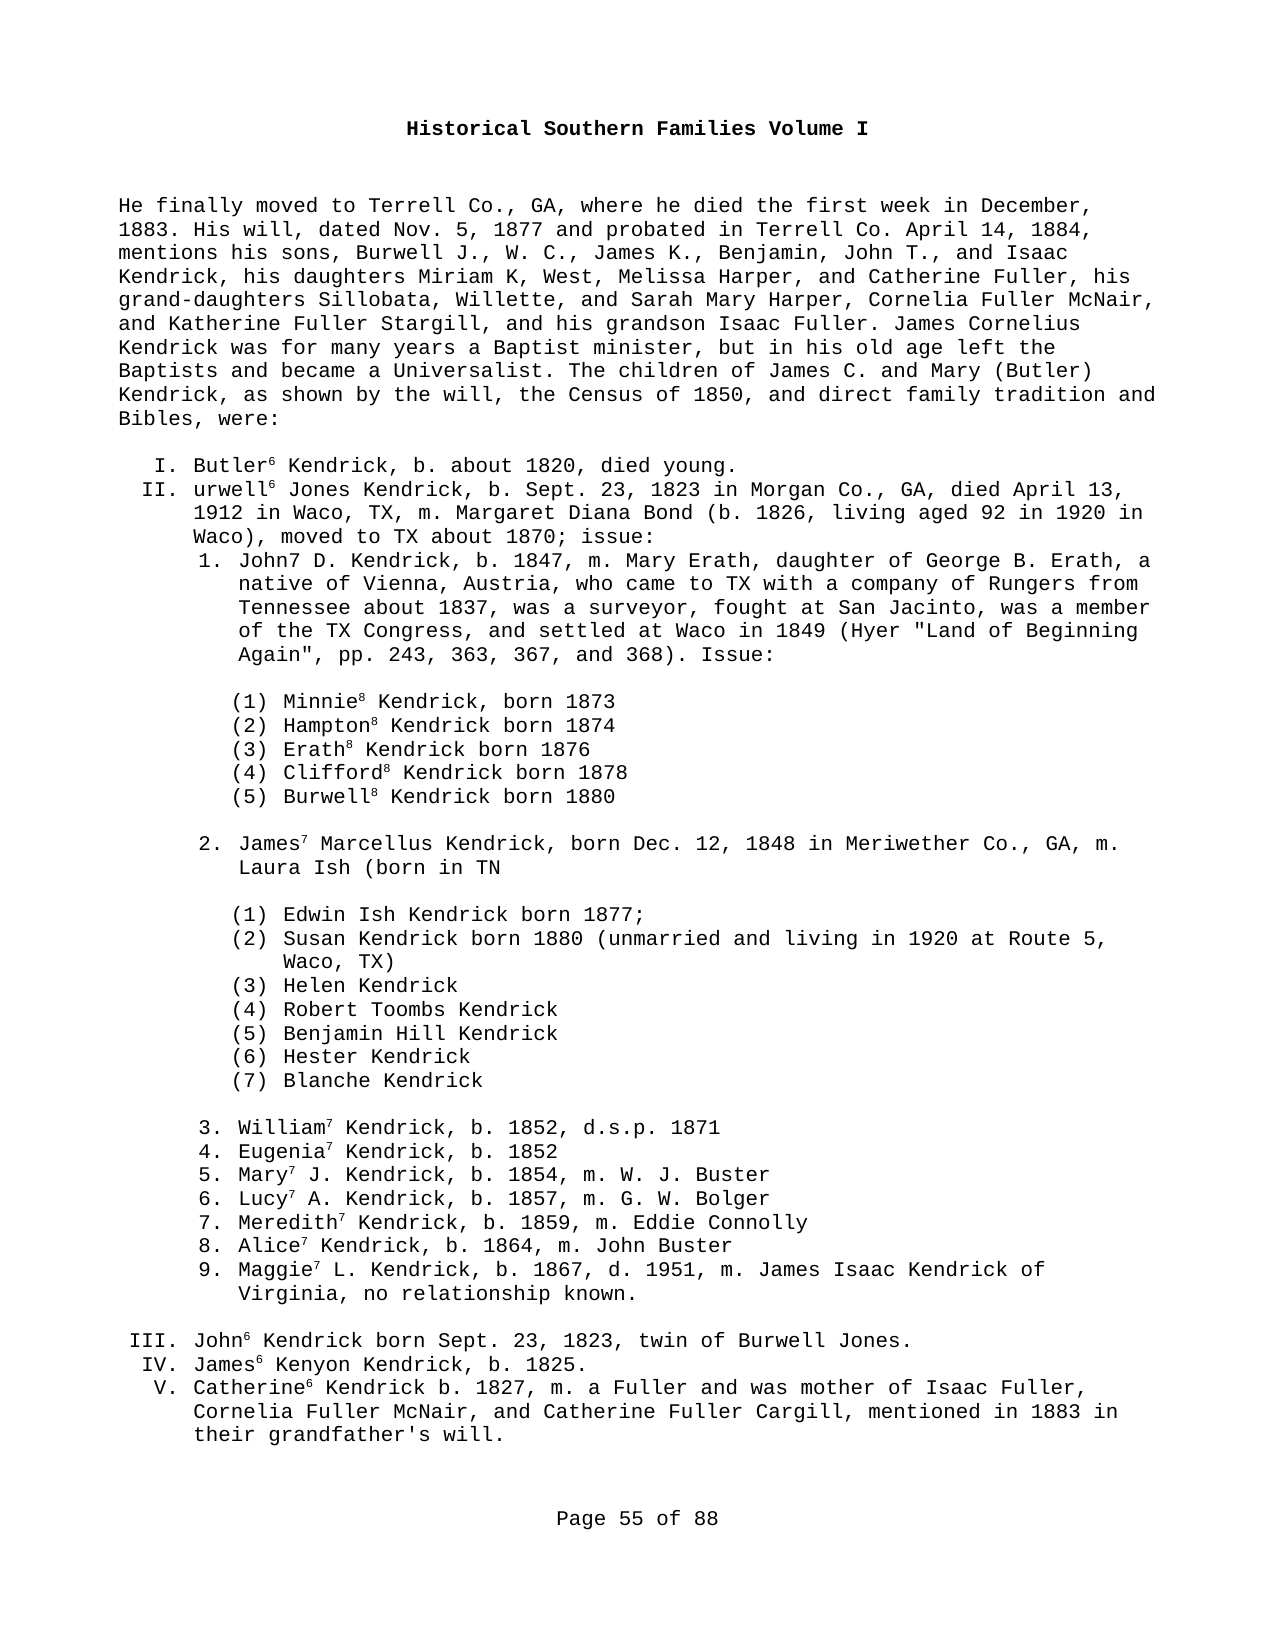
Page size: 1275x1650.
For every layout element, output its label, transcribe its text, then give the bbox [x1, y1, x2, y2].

list Burwell8 Kendrick born 1880 [268, 786, 1157, 810]
list Butler6 Kendrick, b. about 1820, died young. [178, 455, 1157, 479]
list Clifford8 Kendrick born 1878 [268, 762, 1157, 786]
list James6 Kenyon Kendrick, b. 1825. [178, 1353, 1157, 1377]
list Susan Kendrick born 1880 (unmarried and living in 1920 at Route 5, Waco, TX) [268, 928, 1157, 975]
list Minnie8 Kendrick, born 1873 [268, 691, 1157, 715]
list Catherine6 Kendrick b. 1827, m. a Fuller and was mother of Isaac Fuller, Cornelia Fuller McNair, and Catherine Fuller Cargill, mentioned in 1883 in their grandfather's will. [178, 1377, 1157, 1448]
list John6 Kendrick born Sept. 23, 1823, twin of Burwell Jones. [178, 1330, 1157, 1353]
list Hampton8 Kendrick born 1874 [268, 715, 1157, 739]
list Edwin Ish Kendrick born 1877; [268, 904, 1157, 928]
list Benjamin Hill Kendrick [268, 1022, 1157, 1046]
list Robert Toombs Kendrick [268, 999, 1157, 1022]
list Helen Kendrick [268, 975, 1157, 999]
list Alice7 Kendrick, b. 1864, m. John Buster [223, 1235, 1157, 1259]
list John7 D. Kendrick, b. 1847, m. Mary Erath, daughter of George B. Erath, a native of Vienna, Austria, who came to TX with a company of Rungers from Tennessee about 1837, was a surveyor, fought at San Jacinto, was a member of the TX Congress, and settled at Waco in 1849 (Hyer "Land of Beginning Again", pp. 243, 363, 367, and 368). Issue: [223, 549, 1157, 668]
list urwell6 Jones Kendrick, b. Sept. 23, 1823 in Morgan Co., GA, died April 13, 1912 in Waco, TX, m. Margaret Diana Bond (b. 1826, living aged 92 in 1920 in Waco), moved to TX about 1870; issue: [178, 479, 1157, 549]
list Hester Kendrick [268, 1046, 1157, 1070]
text Bibles, were: [118, 408, 1157, 431]
list Maggie7 L. Kendrick, b. 1867, d. 1951, m. James Isaac Kendrick of Virginia, no relationship known. [223, 1259, 1157, 1306]
list William7 Kendrick, b. 1852, d.s.p. 1871 [223, 1117, 1157, 1141]
list Blanche Kendrick [268, 1070, 1157, 1093]
list Lucy7 A. Kendrick, b. 1857, m. G. W. Bolger [223, 1188, 1157, 1212]
list James7 Marcellus Kendrick, born Dec. 12, 1848 in Meriwether Co., GA, m. Laura Ish (born in TN [223, 833, 1157, 881]
text He finally moved to Terrell Co., GA, where he died the first week in December, 1883. His will, dated Nov. 5, 1877 and probated in Terrell Co. April 14, 1884, mentions his sons, Burwell J., W. C., James K., Benjamin, John T., and Isaac Kendrick, his daughters Miriam K, West, Melissa Harper, and Catherine Fuller, his grand-daughters Sillobata, Willette, and Sarah Mary Harper, Cornelia Fuller McNair, and Katherine Fuller Stargill, and his grandson Isaac Fuller. James Cornelius Kendrick was for many years a Baptist minister, but in his old age left the Baptists and became a Universalist. The children of James C. and Mary (Butler) Kendrick, as shown by the will, the Census of 1850, and direct family tradition and [118, 195, 1157, 408]
list Eugenia7 Kendrick, b. 1852 [223, 1141, 1157, 1164]
list Mary7 J. Kendrick, b. 1854, m. W. J. Buster [223, 1164, 1157, 1188]
list Meredith7 Kendrick, b. 1859, m. Eddie Connolly [223, 1212, 1157, 1235]
list Erath8 Kendrick born 1876 [268, 739, 1157, 762]
